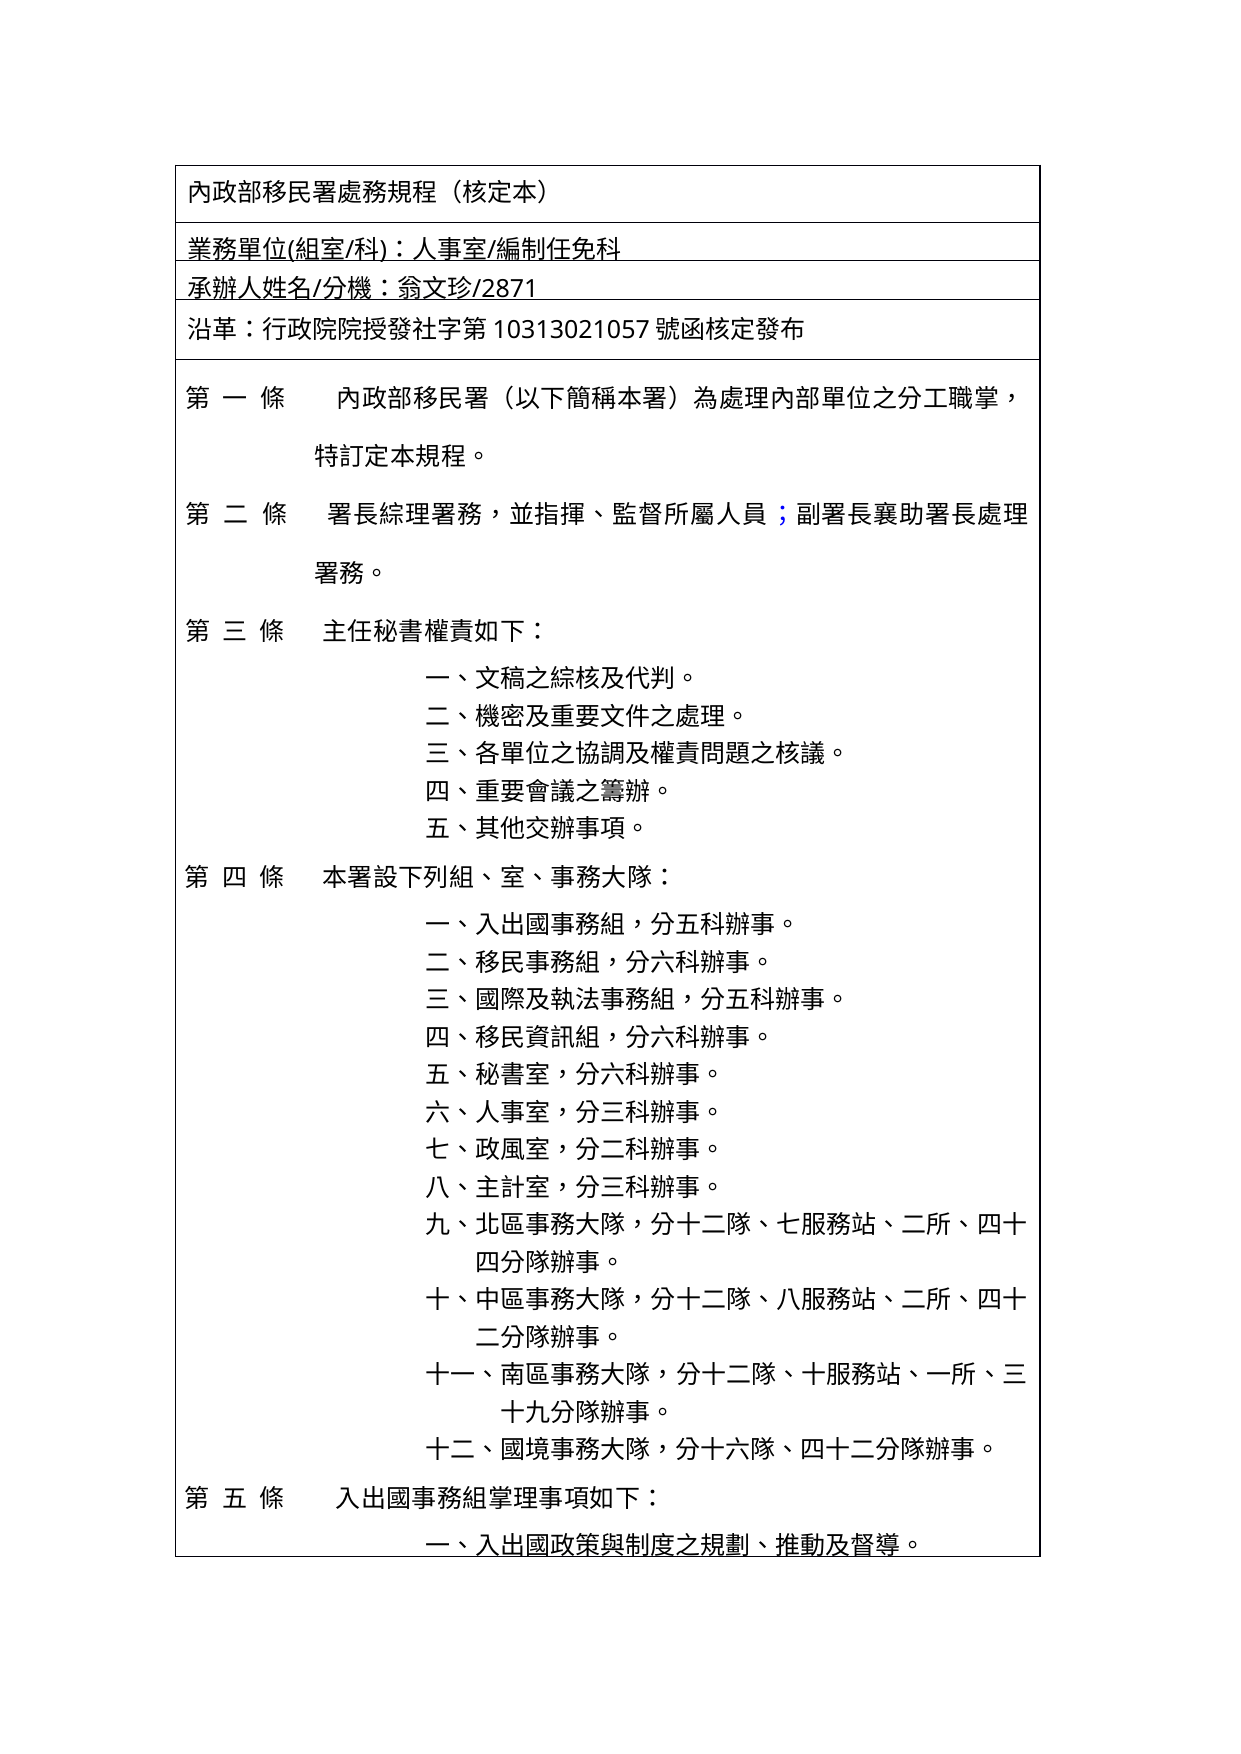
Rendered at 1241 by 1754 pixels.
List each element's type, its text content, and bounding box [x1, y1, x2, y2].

table_cell 第 一 條 內政部移民署（以下簡稱本署）為處理內部單位之分工職掌，特訂定本規程。 第 二 條 署長綜理署務，並指揮、監督所屬人員；副署長襄助署長處理署務。 第 三 條 主任秘書權責如下： 一、文稿之綜核及代判。 二、機密及重要文件之處理。 三、各單位之協調及權責問題之核議。 四、重要會議之籌辦。 五、其他交辦事項。 第 四 條 本署設下列組、室、事務大隊： 一、入出國事務組，分五科辦事。 二、移民事務組，分六科辦事。 三、國際及執法事務組，分五科辦事。 四、移民資訊組，分六科辦事。 五、秘書室，分六科辦事。 六、人事室，分三科辦事。 七、政風室，分二科辦事。 八、主計室，分三科辦事。 九、北區事務大隊，分十二隊、七服務站、二所、四十四分隊辦事。 十、中區事務大隊，分十二隊、八服務站、二所、四十二分隊辦事。 十一、南區事務大隊，分十二隊、十服務站、一所、三十九分隊辦事。 十二、國境事務大隊，分十六隊、四十二分隊辦事。 第 五 條 入出國事務組掌理事項如下： 一、入出國政策與制度之規劃、推動及督導。 [176, 360, 1039, 1556]
table_cell 承辦人姓名/分機：翁文珍/2871 [176, 261, 1039, 299]
table_cell 沿革：行政院院授發社字第10313021057號函核定發布 [176, 300, 1039, 359]
table_cell 業務單位(組室/科)：人事室/編制任免科 [176, 223, 1039, 260]
table_header 內政部移民署處務規程（核定本） [176, 166, 1039, 222]
